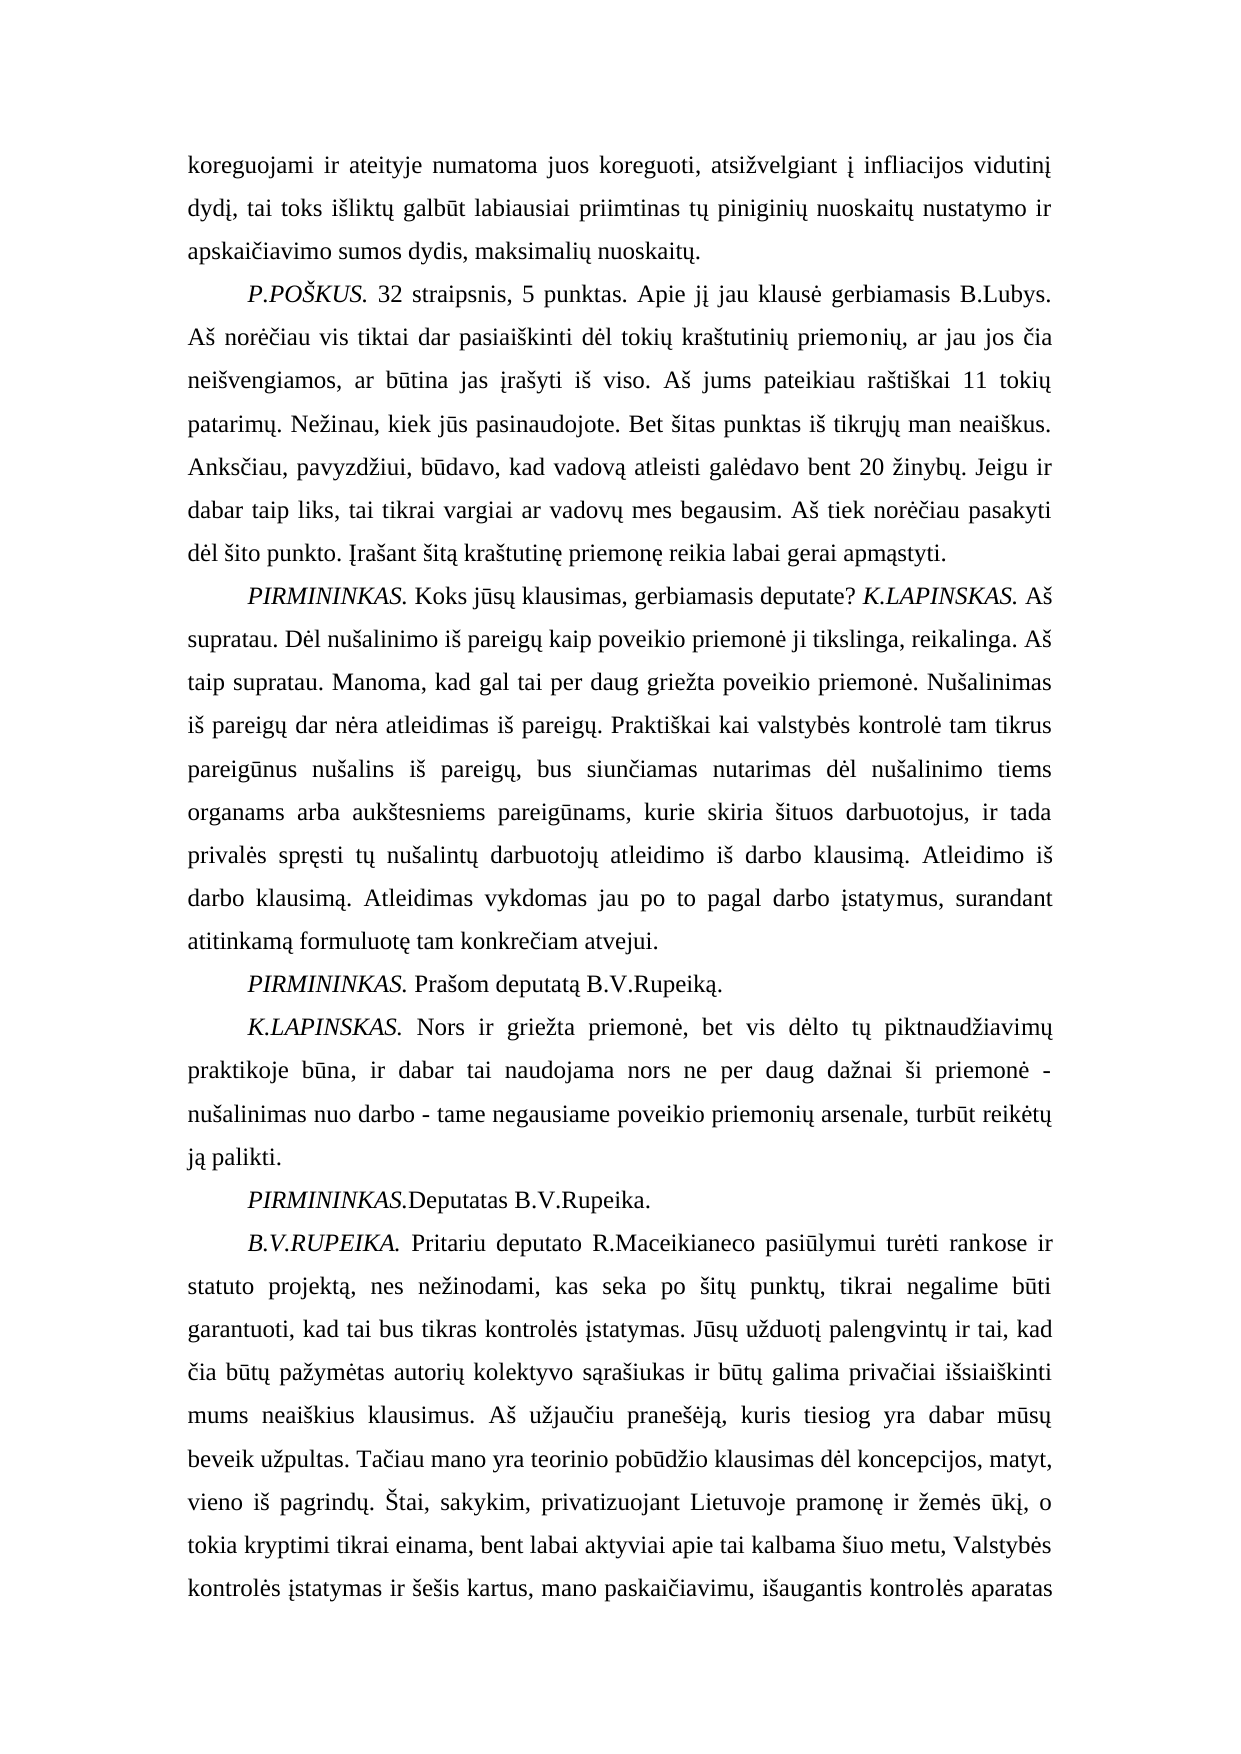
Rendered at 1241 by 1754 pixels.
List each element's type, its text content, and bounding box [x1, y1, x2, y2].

text K.LAPINSKAS. Nors ir griežta priemonė, bet vis dėlto tų piktnaudžiavi­mų praktikoje būna, ir dabar tai naudojama nors ne per daug dažnai ši priemonė - nušalinimas nuo darbo - tame negausiame poveikio priemonių arsenale, turbūt reikėtų ją palikti. [187, 1012, 1053, 1171]
text PIRMININKAS. Koks jūsų klausimas, gerbiamasis deputate? K.LAPINSKAS. Aš supratau. Dėl nušalinimo iš pareigų kaip poveikio priemonė ji tikslinga, reikalinga. Aš taip supratau. Manoma, kad gal tai per daug griežta poveikio priemonė. Nušalinimas iš pareigų dar nėra atleidi­mas iš pareigų. Praktiškai kai valstybės kontrolė tam tikrus pareigūnus nuša­lins iš pareigų, bus siunčiamas nutarimas dėl nušalinimo tiems organams arba aukštesniems pareigūnams, kurie skiria šituos darbuotojus, ir tada privalės spręsti tų nušalintų darbuotojų atleidimo iš darbo klausimą. Atlei­dimo iš darbo klausimą. Atleidimas vykdomas jau po to pagal darbo įstaty­mus, surandant atitinkamą formuluotę tam konkrečiam atvejui. [187, 581, 1053, 955]
text PIRMININKAS.Deputatas B.V.Rupeika. [187, 1185, 1053, 1214]
text koreguojami ir ateityje numatoma juos koreguoti, atsižvelgiant į infliacijos vidutinį dydį, tai toks išliktų galbūt labiausiai priimtinas tų piniginių nuoskaitų nustatymo ir apskaičiavimo sumos dydis, maksimalių nuoskaitų. [187, 150, 1053, 265]
text P.POŠKUS. 32 straipsnis, 5 punktas. Apie jį jau klausė gerbiamasis B.Lubys. Aš norėčiau vis tiktai dar pasiaiškinti dėl tokių kraštutinių priemo­nių, ar jau jos čia neišvengiamos, ar būtina jas įrašyti iš viso. Aš jums pateikiau raštiškai 11 tokių patarimų. Nežinau, kiek jūs pasinaudojote. Bet šitas punktas iš tikrųjų man neaiškus. Anksčiau, pavyzdžiui, būdavo, kad vadovą atleisti galėdavo bent 20 žinybų. Jeigu ir dabar taip liks, tai tikrai vargiai ar vadovų mes begausim. Aš tiek norėčiau pasakyti dėl šito punkto. Įrašant šitą kraštutinę priemonę reikia labai gerai apmąstyti. [187, 279, 1053, 567]
text B.V.RUPEIKA. Pritariu deputato R.Maceikianeco pasiūlymui turėti ran­kose ir statuto projektą, nes nežinodami, kas seka po šitų punktų, tikrai negalime būti garantuoti, kad tai bus tikras kontrolės įstatymas. Jūsų užduo­tį palengvintų ir tai, kad čia būtų pažymėtas autorių kolektyvo sąrašiukas ir būtų galima privačiai išsiaiškinti mums neaiškius klausimus. Aš užjaučiu pranešėją, kuris tiesiog yra dabar mūsų beveik užpultas. Tačiau mano yra teorinio pobūdžio klausimas dėl koncepcijos, matyt, vieno iš pagrindų. Štai, sakykim, privatizuojant Lietuvoje pramonę ir žemės ūkį, o tokia kryptimi tikrai einama, bent labai aktyviai apie tai kalbama šiuo metu, Valstybės kontrolės įstatymas ir šešis kartus, mano paskaičiavimu, išaugantis kontro­lės aparatas [187, 1228, 1053, 1602]
text PIRMININKAS. Prašom deputatą B.V.Rupeiką. [187, 969, 1053, 998]
